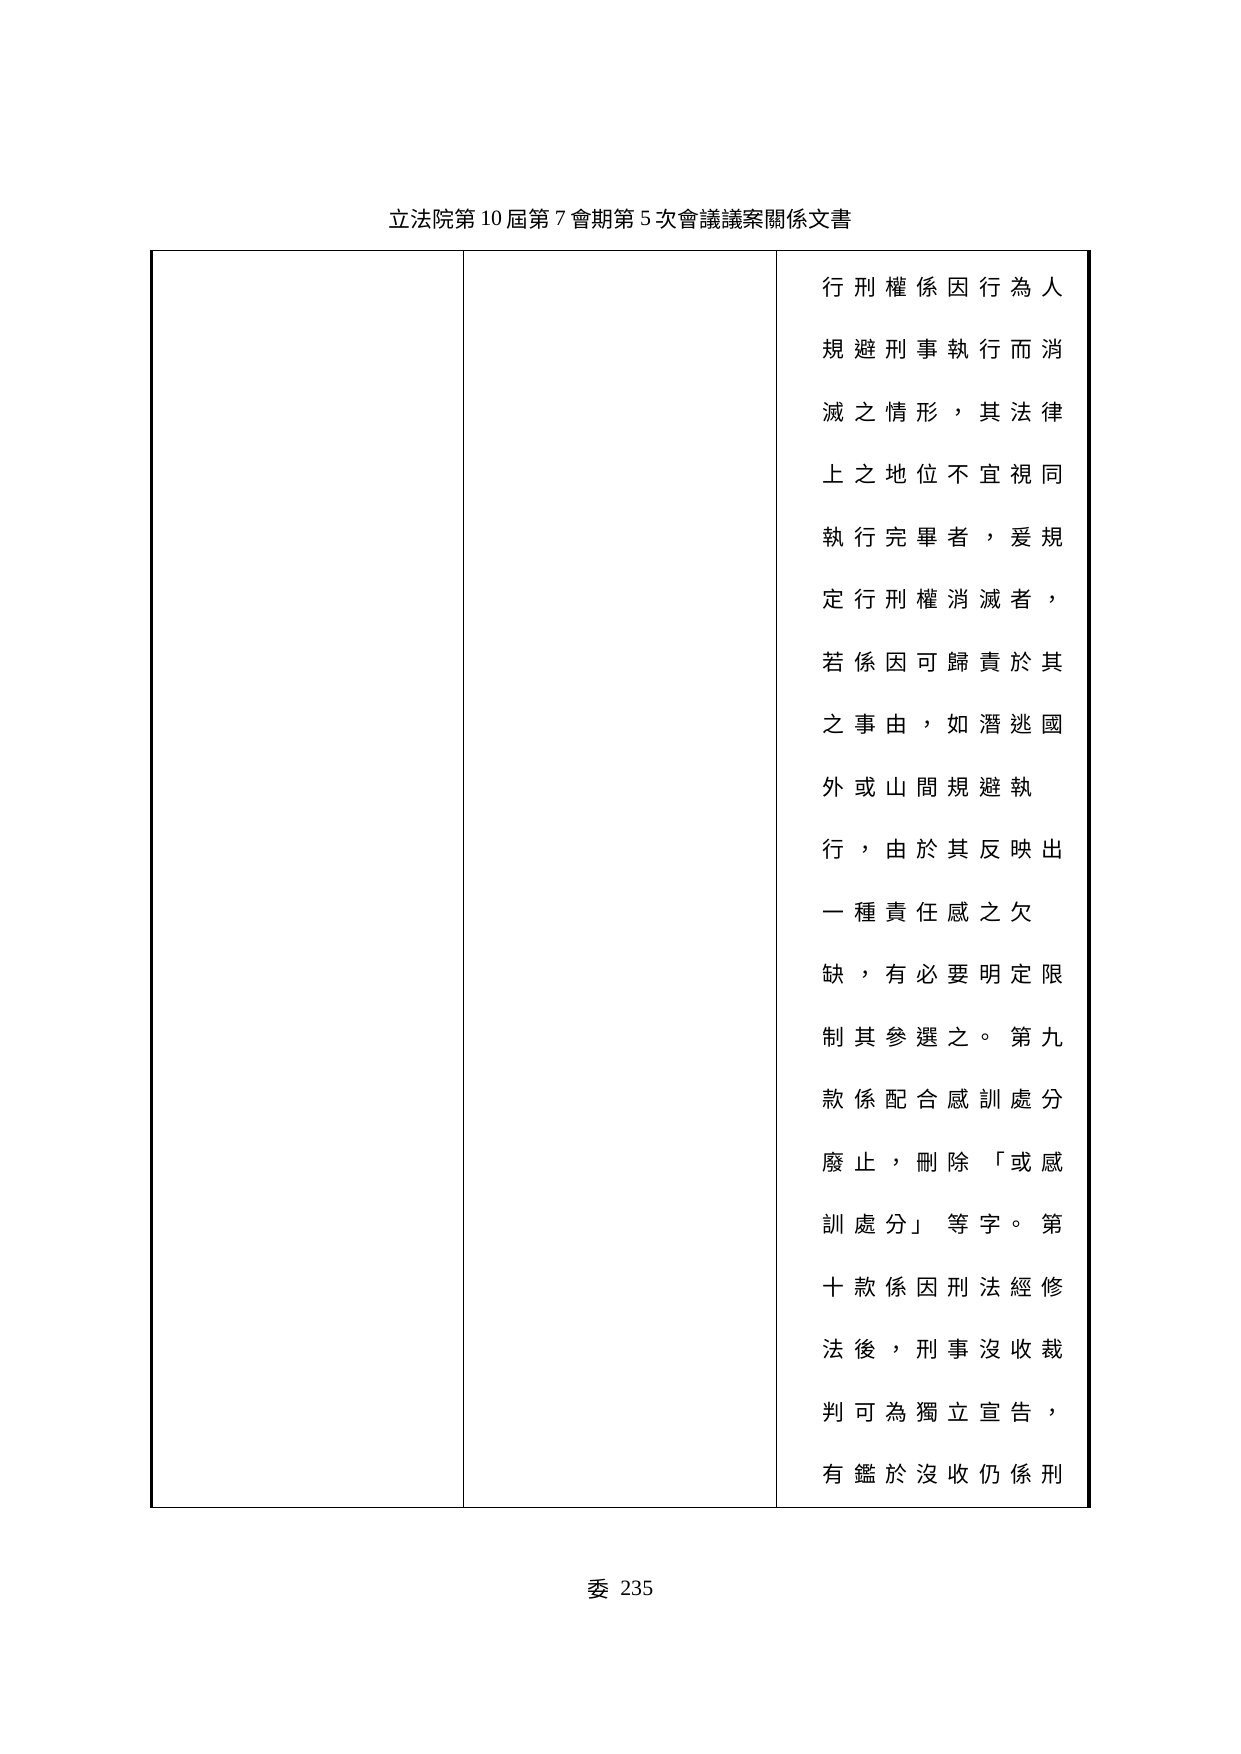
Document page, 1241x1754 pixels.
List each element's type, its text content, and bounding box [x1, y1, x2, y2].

table_cell 行刑權係因行為人規避刑事執行而消滅之情形，其法律上之地位不宜視同執行完畢者，爰規定行刑權消滅者，若係因可歸責於其之事由，如潛逃國外或山間規避執行，由於其反映出一種責任感之欠缺，有必要明定限制其參選之。第九款係配合感訓處分廢止，刪除「或感訓處分」等字。第十款係因刑法經修法後，刑事沒收裁判可為獨立宣告，有鑑於沒收仍係刑 [777, 251, 1087, 1507]
table_cell [464, 251, 776, 1507]
table_cell [153, 251, 463, 1507]
